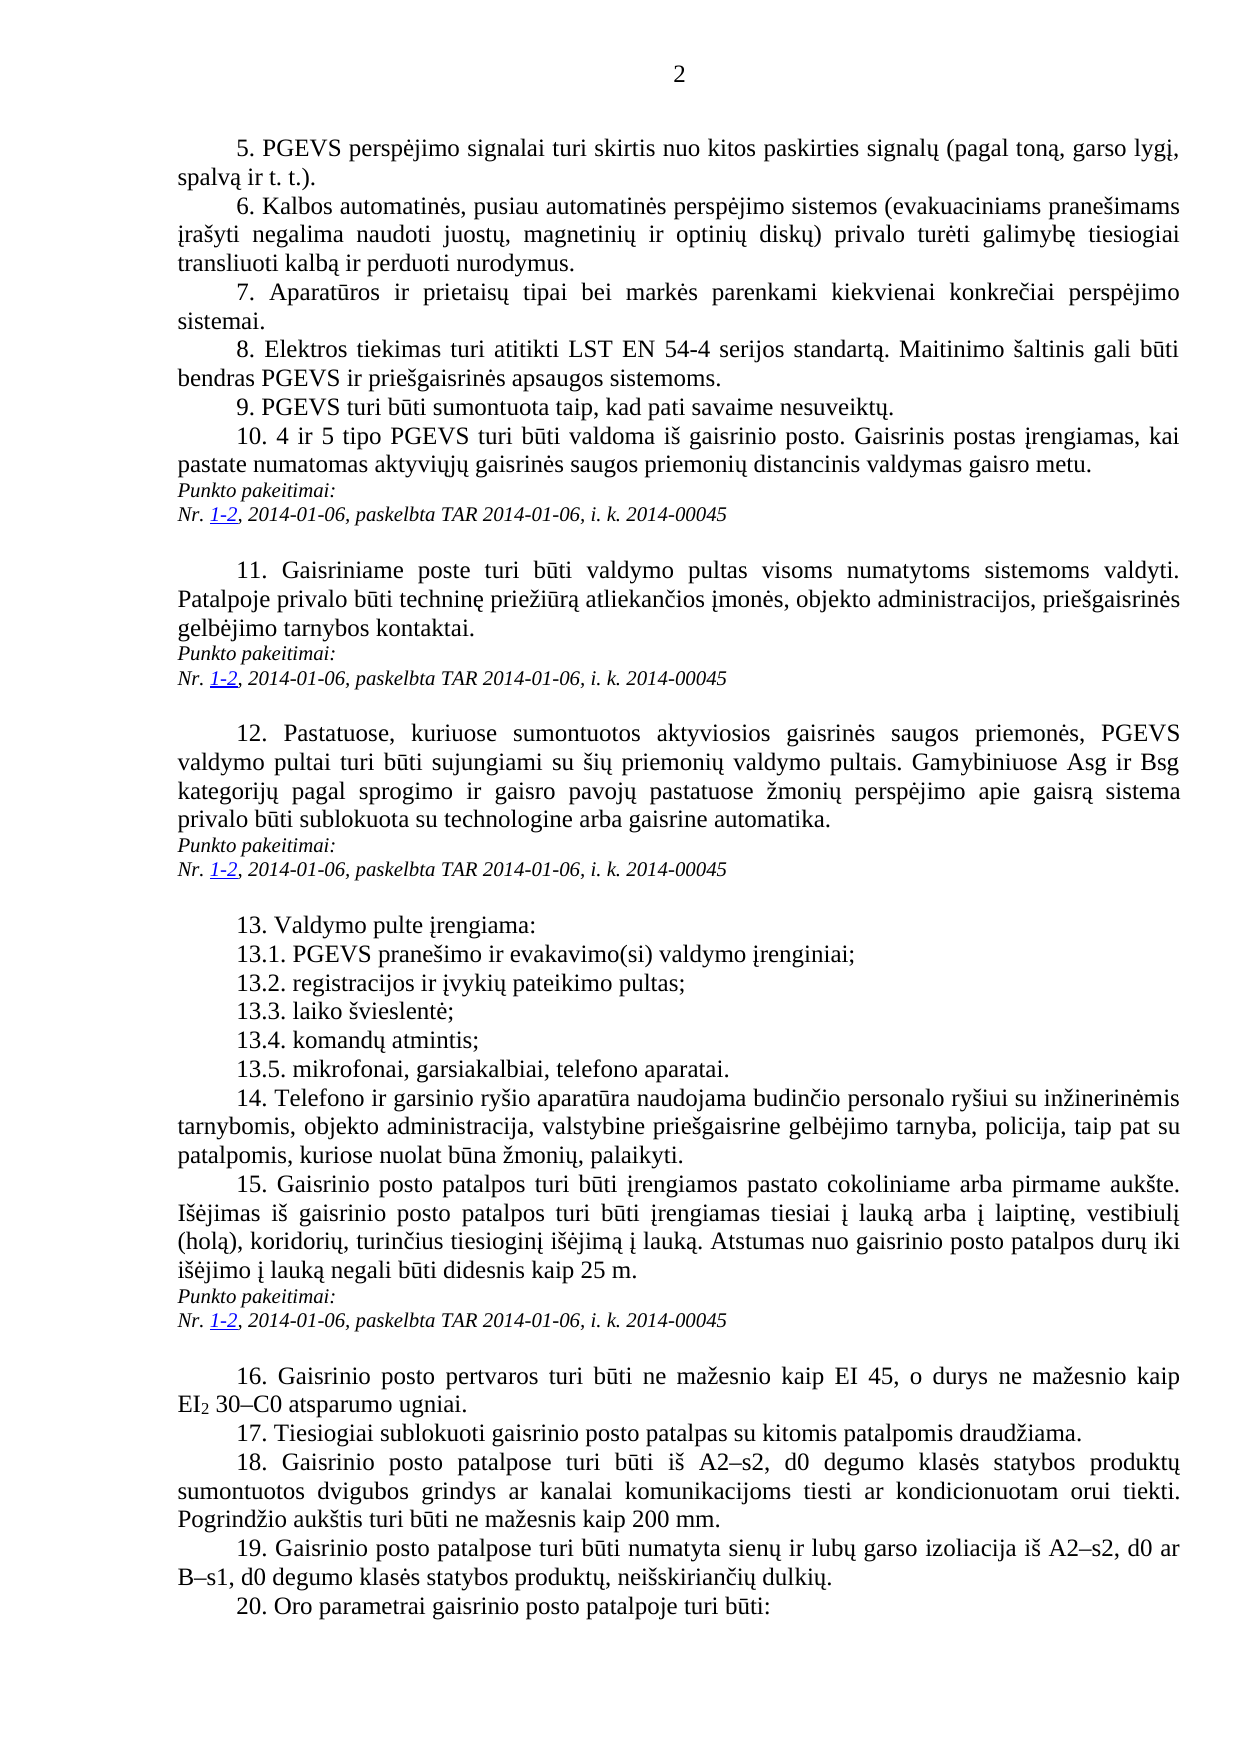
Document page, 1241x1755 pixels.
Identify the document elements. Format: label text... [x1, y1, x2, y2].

text 13. Valdymo pulte įrengiama: [177, 910, 1181, 939]
text 5. PGEVS perspėjimo signalai turi skirtis nuo kitos paskirties signalų (pagal toną, garso lygį, spalvą ir t. t.). [177, 133, 1181, 191]
text Nr. 1-2, 2014-01-06, paskelbta TAR 2014-01-06, i. k. 2014-00045 [177, 857, 1181, 881]
text 13.4. komandų atmintis; [177, 1025, 1181, 1054]
text 19. Gaisrinio posto patalpose turi būti numatyta sienų ir lubų garso izoliacija iš A2–s2, d0 ar B–s1, d0 degumo klasės statybos produktų, neišskiriančių dulkių. [177, 1533, 1181, 1591]
text 18. Gaisrinio posto patalpose turi būti iš A2–s2, d0 degumo klasės statybos produktų sumontuotos dvigubos grindys ar kanalai komunikacijoms tiesti ar kondicionuotam orui tiekti. Pogrindžio aukštis turi būti ne mažesnis kaip 200 mm. [177, 1447, 1181, 1533]
text Nr. 1-2, 2014-01-06, paskelbta TAR 2014-01-06, i. k. 2014-00045 [177, 1308, 1181, 1332]
text 13.3. laiko švieslentė; [177, 996, 1181, 1025]
text 10. 4 ir 5 tipo PGEVS turi būti valdoma iš gaisrinio posto. Gaisrinis postas įrengiamas, kai pastate numatomas aktyviųjų gaisrinės saugos priemonių distancinis valdymas gaisro metu. [177, 421, 1181, 478]
text 11. Gaisriniame poste turi būti valdymo pultas visoms numatytoms sistemoms valdyti. Patalpoje privalo būti techninę priežiūrą atliekančios įmonės, objekto administracijos, priešgaisrinės gelbėjimo tarnybos kontaktai. [177, 555, 1181, 641]
text Nr. 1-2, 2014-01-06, paskelbta TAR 2014-01-06, i. k. 2014-00045 [177, 665, 1181, 689]
text Punkto pakeitimai: [177, 1284, 1181, 1308]
text 14. Telefono ir garsinio ryšio aparatūra naudojama budinčio personalo ryšiui su inžinerinėmis tarnybomis, objekto administracija, valstybine priešgaisrine gelbėjimo tarnyba, policija, taip pat su patalpomis, kuriose nuolat būna žmonių, palaikyti. [177, 1083, 1181, 1169]
text 20. Oro parametrai gaisrinio posto patalpoje turi būti: [177, 1591, 1181, 1619]
text 7. Aparatūros ir prietaisų tipai bei markės parenkami kiekvienai konkrečiai perspėjimo sistemai. [177, 277, 1181, 334]
text 16. Gaisrinio posto pertvaros turi būti ne mažesnio kaip EI 45, o durys ne mažesnio kaip EI2 30–C0 atsparumo ugniai. [177, 1361, 1181, 1418]
text 9. PGEVS turi būti sumontuota taip, kad pati savaime nesuveiktų. [177, 392, 1181, 421]
text 17. Tiesiogiai sublokuoti gaisrinio posto patalpas su kitomis patalpomis draudžiama. [177, 1418, 1181, 1447]
text Nr. 1-2, 2014-01-06, paskelbta TAR 2014-01-06, i. k. 2014-00045 [177, 502, 1181, 526]
text 15. Gaisrinio posto patalpos turi būti įrengiamos pastato cokoliniame arba pirmame aukšte. Išėjimas iš gaisrinio posto patalpos turi būti įrengiamas tiesiai į lauką arba į laiptinę, vestibiulį (holą), koridorių, turinčius tiesioginį išėjimą į lauką. Atstumas nuo gaisrinio posto patalpos durų iki išėjimo į lauką negali būti didesnis kaip 25 m. [177, 1169, 1181, 1284]
text 6. Kalbos automatinės, pusiau automatinės perspėjimo sistemos (evakuaciniams pranešimams įrašyti negalima naudoti juostų, magnetinių ir optinių diskų) privalo turėti galimybę tiesiogiai transliuoti kalbą ir perduoti nurodymus. [177, 191, 1181, 277]
text 13.5. mikrofonai, garsiakalbiai, telefono aparatai. [177, 1054, 1181, 1083]
text 8. Elektros tiekimas turi atitikti LST EN 54-4 serijos standartą. Maitinimo šaltinis gali būti bendras PGEVS ir priešgaisrinės apsaugos sistemoms. [177, 334, 1181, 392]
text Punkto pakeitimai: [177, 641, 1181, 665]
text Punkto pakeitimai: [177, 833, 1181, 857]
text Punkto pakeitimai: [177, 478, 1181, 502]
text 13.2. registracijos ir įvykių pateikimo pultas; [177, 968, 1181, 996]
text 13.1. PGEVS pranešimo ir evakavimo(si) valdymo įrenginiai; [177, 939, 1181, 968]
text 12. Pastatuose, kuriuose sumontuotos aktyviosios gaisrinės saugos priemonės, PGEVS valdymo pultai turi būti sujungiami su šių priemonių valdymo pultais. Gamybiniuose Asg ir Bsg kategorijų pagal sprogimo ir gaisro pavojų pastatuose žmonių perspėjimo apie gaisrą sistema privalo būti sublokuota su technologine arba gaisrine automatika. [177, 718, 1181, 833]
